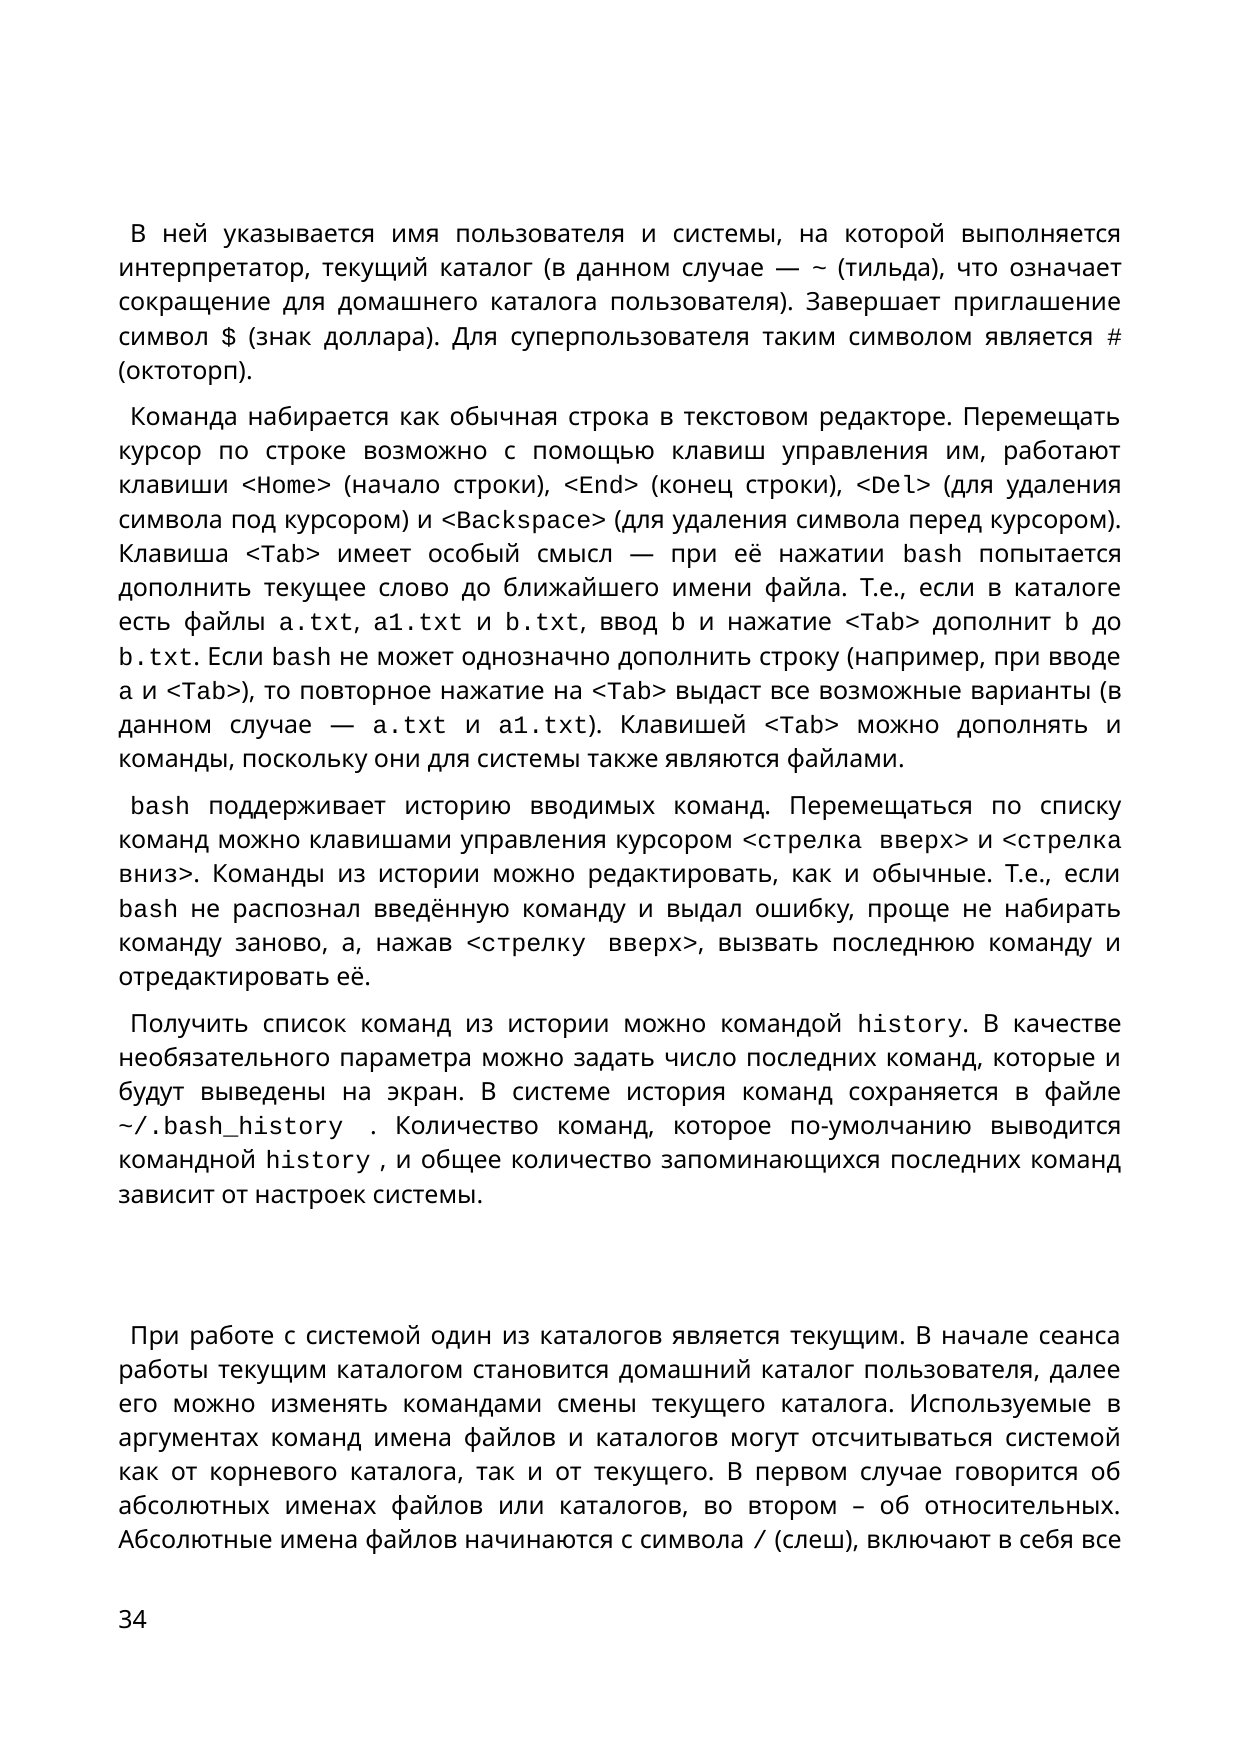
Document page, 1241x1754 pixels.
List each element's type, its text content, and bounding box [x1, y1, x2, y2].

text В ней указывается имя пользователя и системы, на которой выполняется интерпретатор, текущий каталог (в данном случае — ~ (тильда), что означает сокращение для домашнего каталога пользователя). Завершает приглашение символ $ (знак доллара). Для суперпользователя таким символом является # (октоторп). [118, 216, 1122, 386]
text Получить список команд из истории можно командой history. В качестве необязательного параметра можно задать число последних команд, которые и будут выведены на экран. В системе история команд сохраняется в файле ~/.bash_history . Количество команд, которое по-умолчанию выводится командной history , и общее количество запоминающихся последних команд зависит от настроек системы. [118, 1005, 1122, 1210]
text bash поддерживает историю вводимых команд. Перемещаться по списку команд можно клавишами управления курсором <стрелка вверх> и <стрелка вниз>. Команды из истории можно редактировать, как и обычные. Т.е., если bash не распознал введённую команду и выдал ошибку, проще не набирать команду заново, а, нажав <стрелку вверх>, вызвать последнюю команду и отредактировать её. [118, 787, 1122, 993]
text Команда набирается как обычная строка в текстовом редакторе. Перемещать курсор по строке возможно с помощью клавиш управления им, работают клавиши <Home> (начало строки), <End> (конец строки), <Del> (для удаления символа под курсором) и <Backspace> (для удаления символа перед курсором). Клавиша <Tab> имеет особый смысл — при её нажатии bash попытается дополнить текущее слово до ближайшего имени файла. Т.е., если в каталоге есть файлы a.txt, a1.txt и b.txt, ввод b и нажатие <Tab> дополнит b до b.txt. Если bash не может однозначно дополнить строку (например, при вводе a и <Tab>), то повторное нажатие на <Tab> выдаст все возможные варианты (в данном случае — a.txt и a1.txt). Клавишей <Tab> можно дополнять и команды, поскольку они для системы также являются файлами. [118, 399, 1122, 775]
text При работе с системой один из каталогов является текущим. В начале сеанса работы текущим каталогом становится домашний каталог пользователя, далее его можно изменять командами смены текущего каталога. Используемые в аргументах команд имена файлов и каталогов могут отсчитываться системой как от корневого каталога, так и от текущего. В первом случае говорится об абсолютных именах файлов или каталогов, во втором – об относительных. Абсолютные имена файлов начинаются с символа / (слеш), включают в себя все [118, 1318, 1122, 1556]
